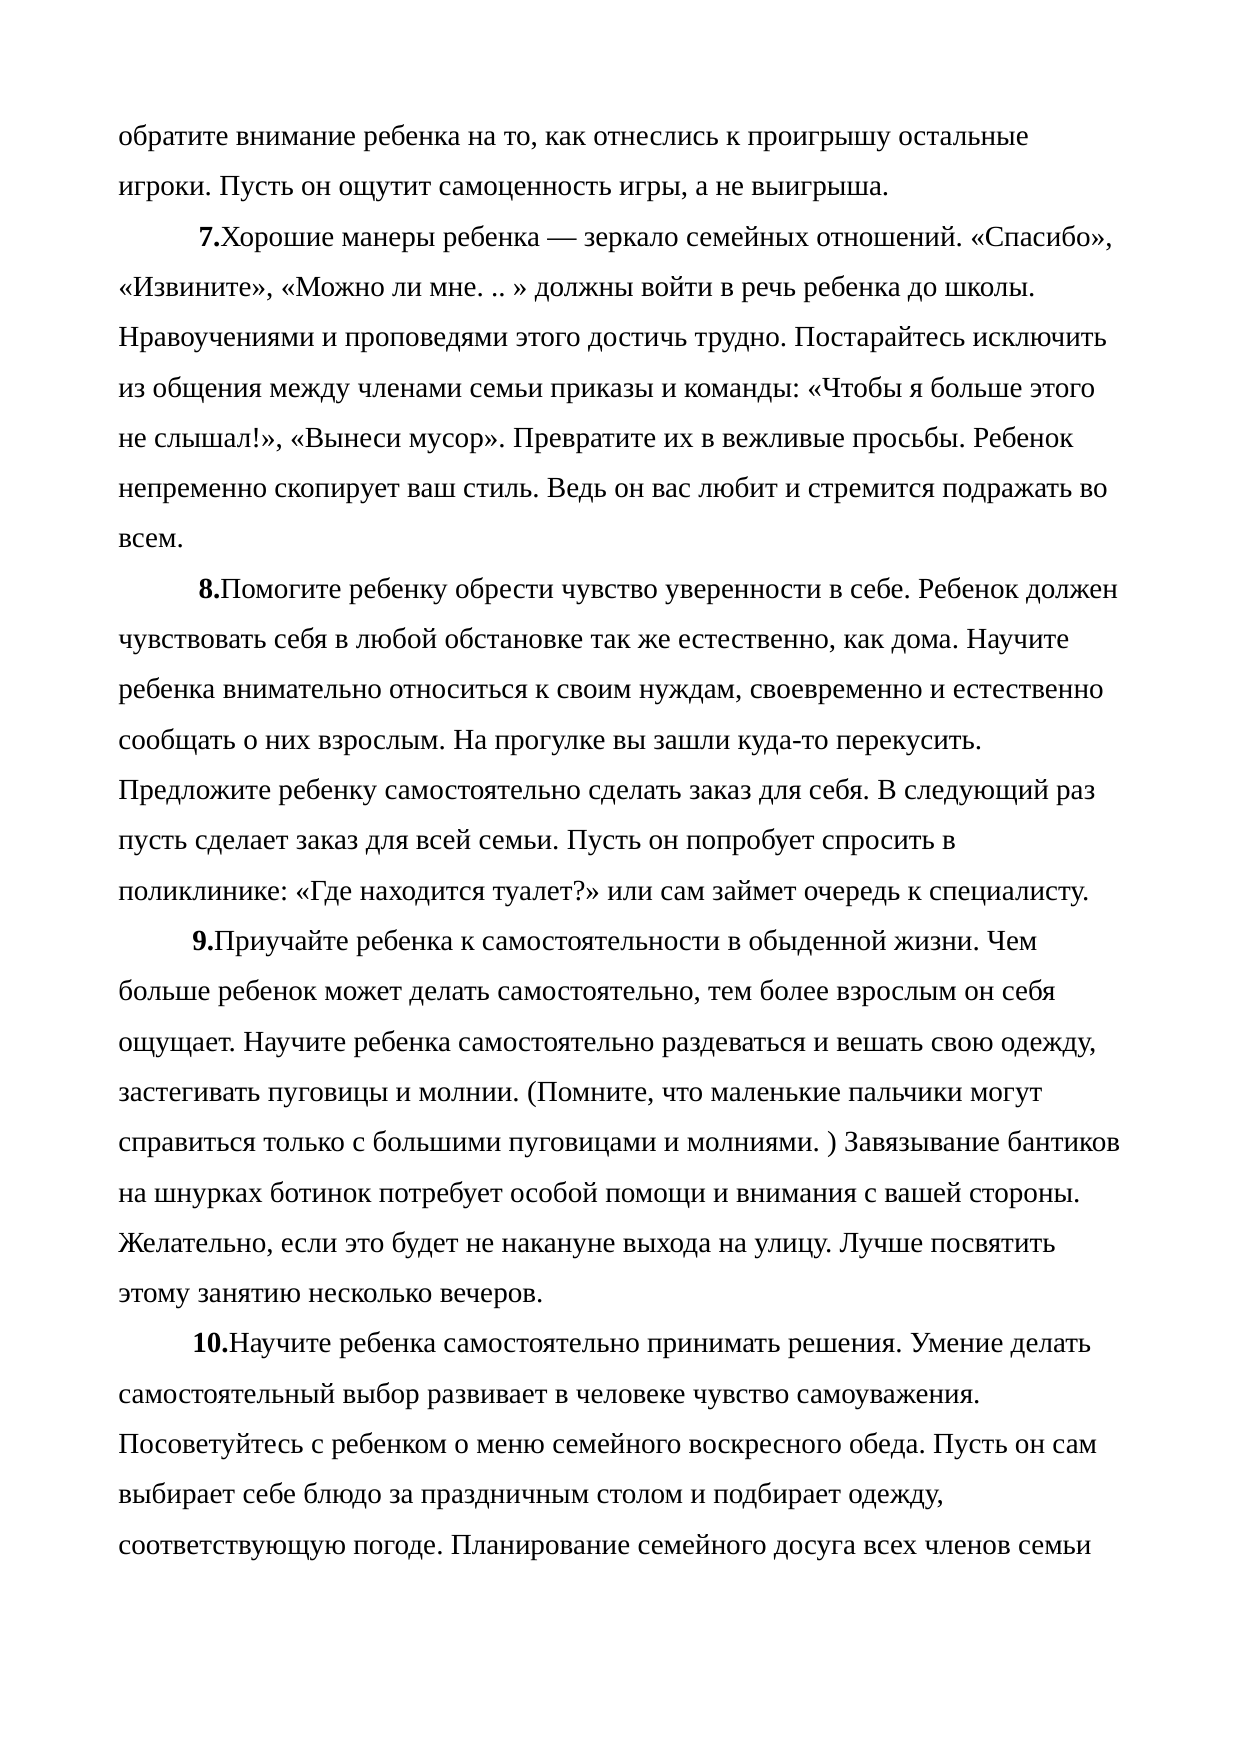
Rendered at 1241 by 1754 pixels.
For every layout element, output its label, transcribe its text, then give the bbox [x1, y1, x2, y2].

text 10.Научите ребенка самостоятельно принимать решения. Умение делать самостоятельный выбор развивает в человеке чувство самоуважения. Посоветуйтесь с ребенком о меню семейного воскресного обеда. Пусть он сам выбирает себе блюдо за праздничным столом и подбирает одежду, соответствующую погоде. Планирование семейного досуга всех членов семьи [118, 1326, 1122, 1560]
text обратите внимание ребенка на то, как отнеслись к проигрышу остальные игроки. Пусть он ощутит самоценность игры, а не выигрыша. [118, 118, 1122, 202]
text 7.Хорошие манеры ребенка — зеркало семейных отношений. «Спасибо», «Извините», «Можно ли мне. .. » должны войти в речь ребенка до школы. Нравоучениями и проповедями этого достичь трудно. Постарайтесь исключить из общения между членами семьи приказы и команды: «Чтобы я больше этого не слышал!», «Вынеси мусор». Превратите их в вежливые просьбы. Ребенок непременно скопирует ваш стиль. Ведь он вас любит и стремится подражать во всем. [118, 219, 1122, 554]
text 8.Помогите ребенку обрести чувство уверенности в себе. Ребенок должен чувствовать себя в любой обстановке так же естественно, как дома. Научите ребенка внимательно относиться к своим нуждам, своевременно и естественно сообщать о них взрослым. На прогулке вы зашли куда-то перекусить. Предложите ребенку самостоятельно сделать заказ для себя. В следующий раз пусть сделает заказ для всей семьи. Пусть он попробует спросить в поликлинике: «Где находится туалет?» или сам займет очередь к специалисту. [118, 571, 1122, 906]
text 9.Приучайте ребенка к самостоятельности в обыденной жизни. Чем больше ребенок может делать самостоятельно, тем более взрослым он себя ощущает. Научите ребенка самостоятельно раздеваться и вешать свою одежду, застегивать пуговицы и молнии. (Помните, что маленькие пальчики могут справиться только с большими пуговицами и молниями. ) Завязывание бантиков на шнурках ботинок потребует особой помощи и внимания с вашей стороны. Желательно, если это будет не накануне выхода на улицу. Лучше посвятить этому занятию несколько вечеров. [118, 923, 1122, 1309]
